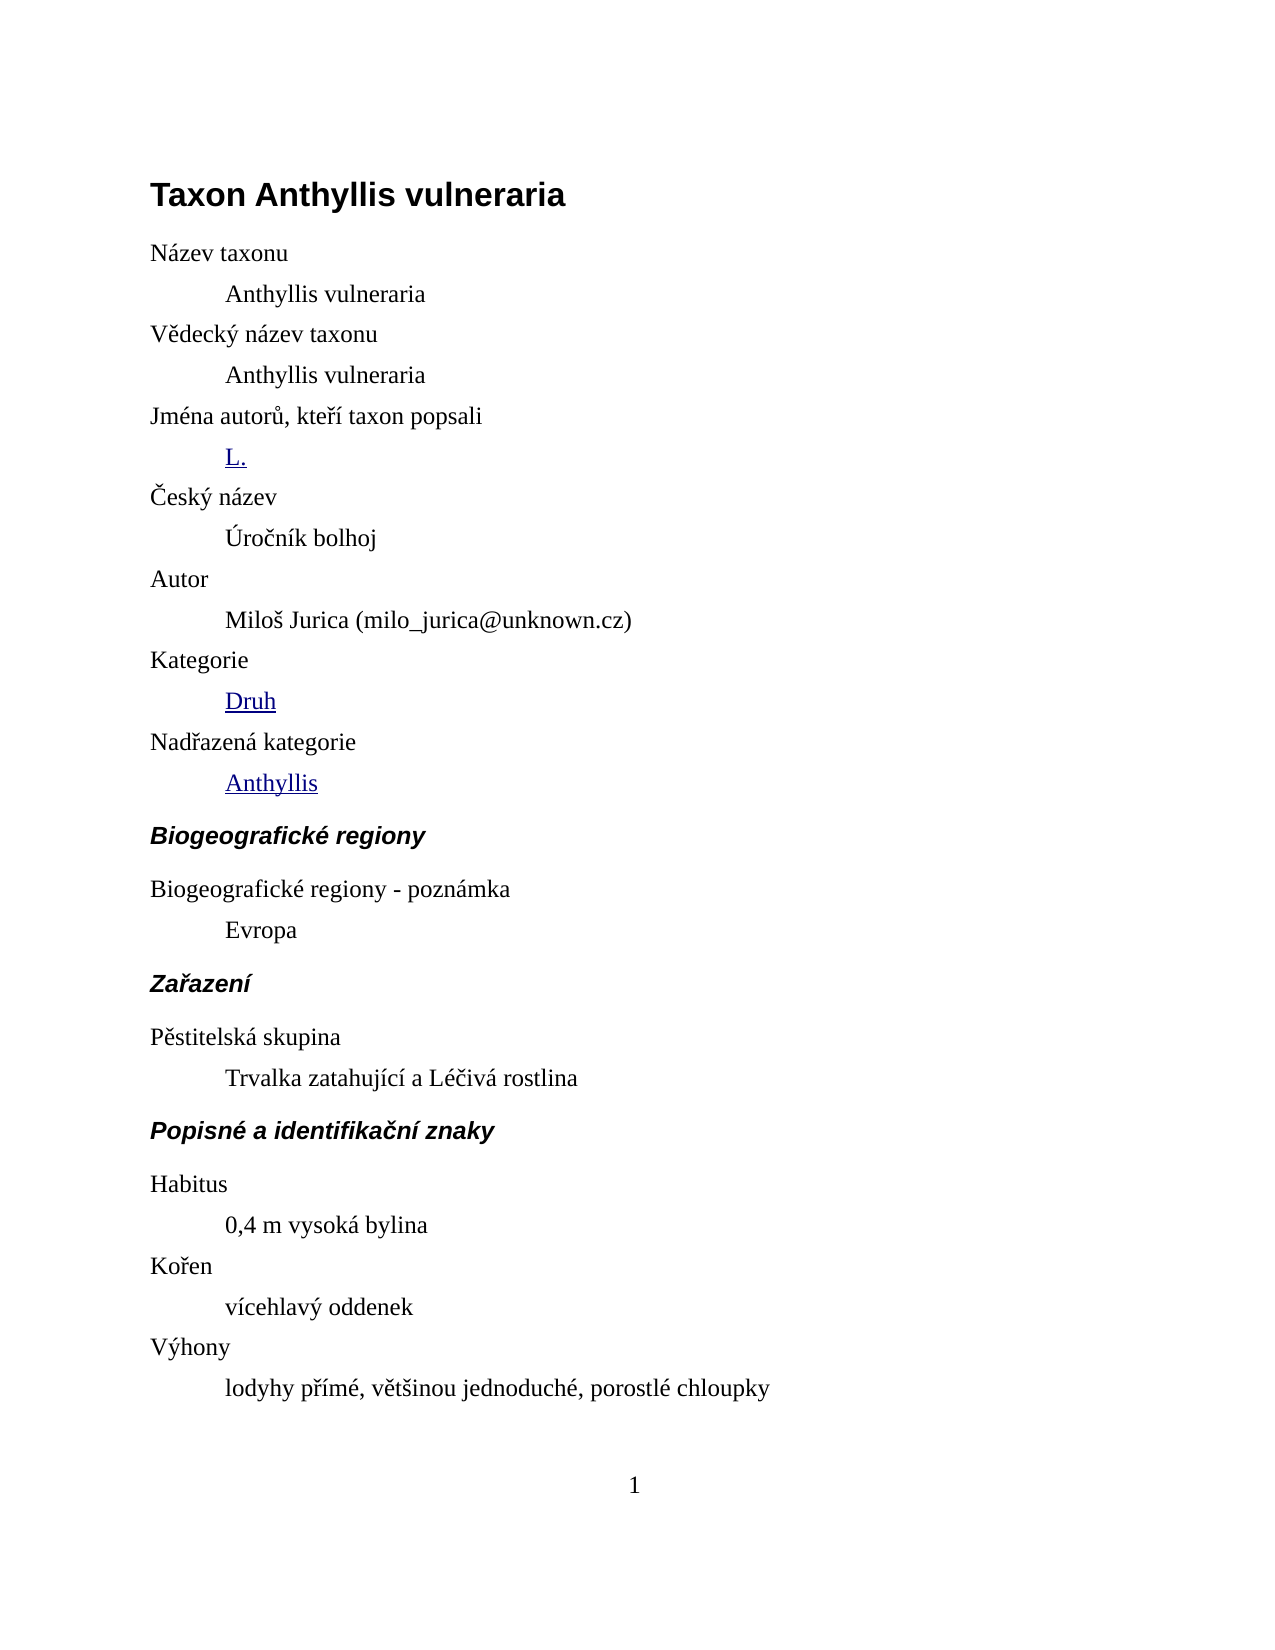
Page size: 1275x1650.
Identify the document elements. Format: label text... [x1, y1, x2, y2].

text Nadřazená kategorie [150, 727, 1125, 756]
subtitle Biogeografické regiony [150, 821, 1125, 850]
text Druh [225, 686, 1125, 715]
text Miloš Jurica (milo_jurica@unknown.cz) [225, 605, 1125, 633]
text 0,4 m vysoká bylina [225, 1210, 1125, 1239]
text Biogeografické regiony - poznámka [150, 874, 1125, 903]
subtitle Zařazení [150, 969, 1125, 997]
text Kategorie [150, 645, 1125, 674]
text Jména autorů, kteří taxon popsali [150, 401, 1125, 430]
text Anthyllis vulneraria [225, 360, 1125, 389]
text Pěstitelská skupina [150, 1022, 1125, 1051]
text Kořen [150, 1251, 1125, 1279]
text Trvalka zatahující a Léčivá rostlina [225, 1063, 1125, 1091]
text Název taxonu [150, 238, 1125, 267]
subtitle Taxon Anthyllis vulneraria [150, 175, 1125, 214]
text Anthyllis [225, 768, 1125, 796]
text Anthyllis vulneraria [225, 279, 1125, 308]
text Evropa [225, 915, 1125, 944]
subtitle Popisné a identifikační znaky [150, 1116, 1125, 1145]
text Úročník bolhoj [225, 523, 1125, 552]
text Autor [150, 564, 1125, 593]
text Český název [150, 482, 1125, 511]
text Habitus [150, 1169, 1125, 1198]
text L. [225, 442, 1125, 471]
text Výhony [150, 1332, 1125, 1361]
text lodyhy přímé, většinou jednoduché, porostlé chloupky [225, 1373, 1125, 1402]
text vícehlavý oddenek [225, 1292, 1125, 1320]
text Vědecký název taxonu [150, 319, 1125, 348]
